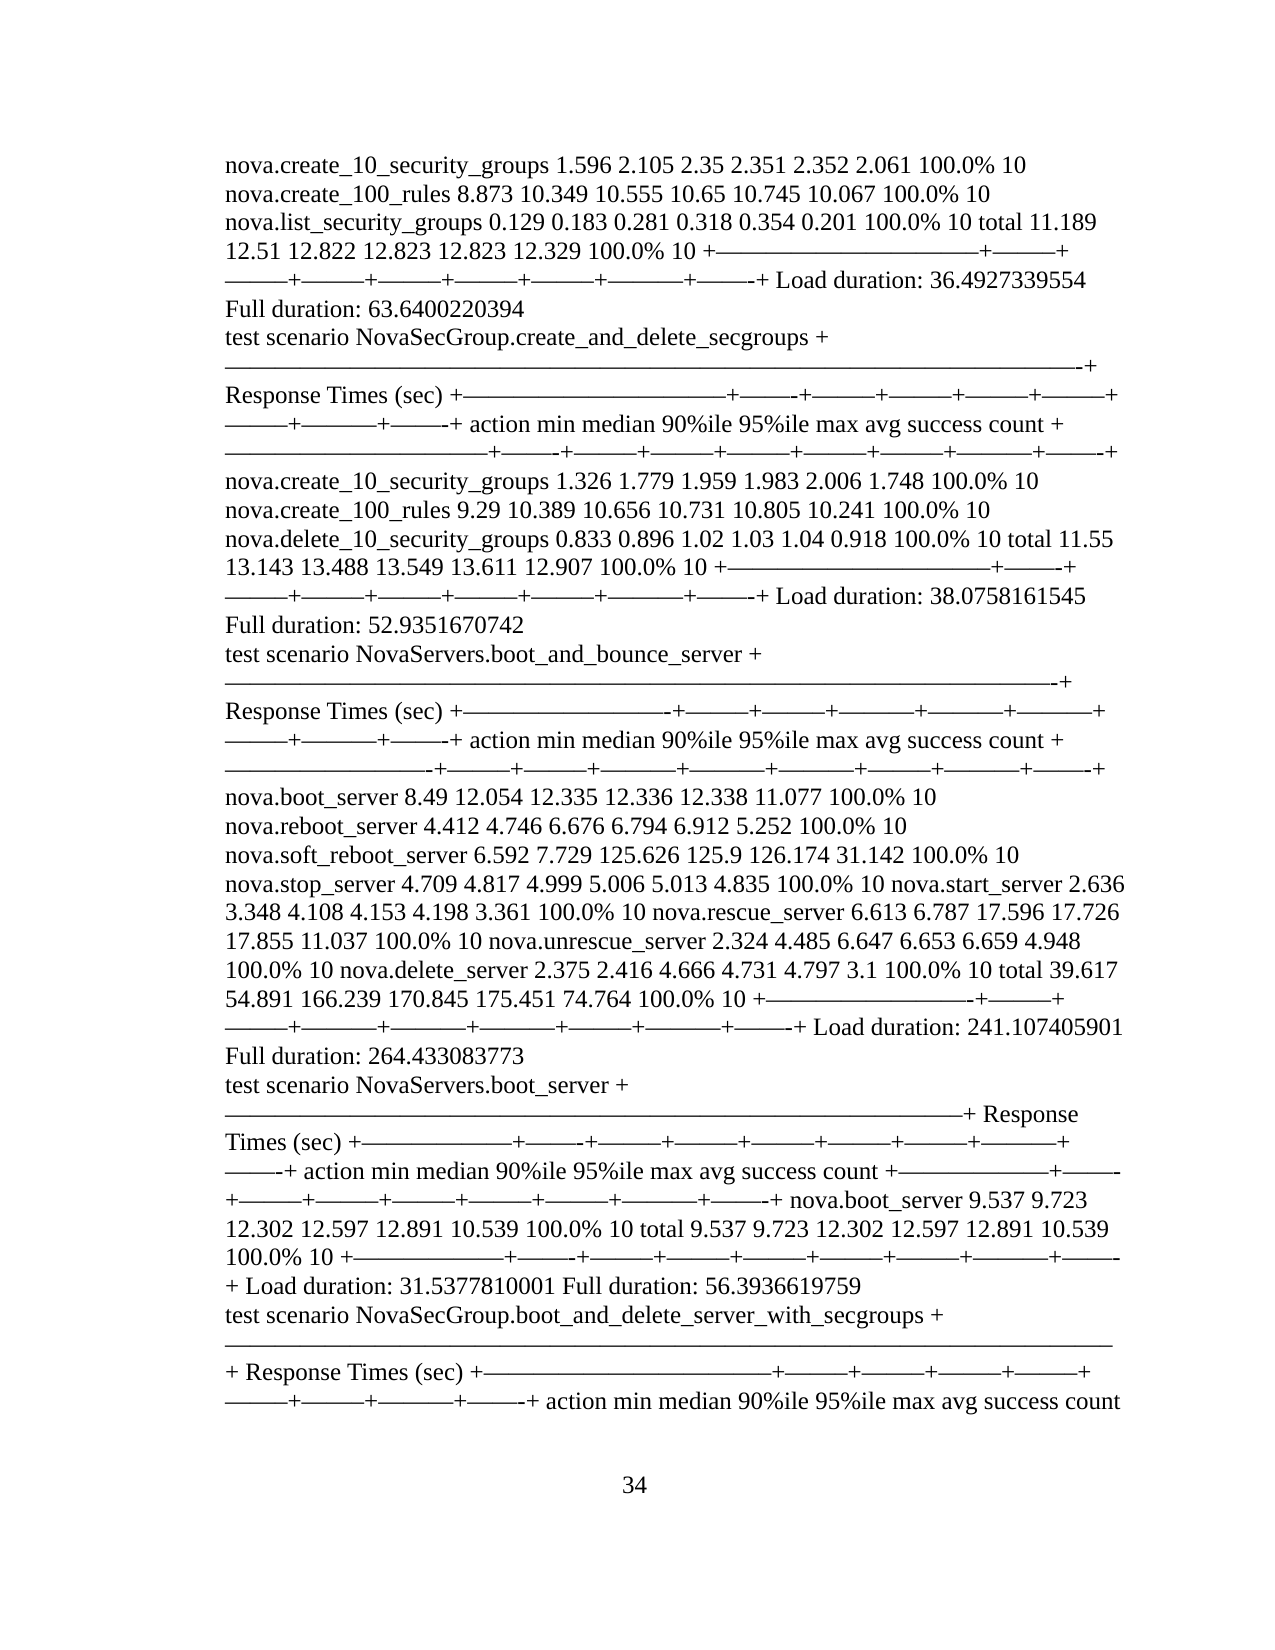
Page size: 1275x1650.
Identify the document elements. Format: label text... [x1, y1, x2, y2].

text test scenario NovaSecGroup.create_and_delete_secgroups +——————————————————————————————————-+ Response Times (sec) +——————————–+——-+——–+——–+——–+——–+——–+———+——-+ action min median 90%ile 95%ile max avg success count +——————————–+——-+——–+——–+——–+——–+——–+———+——-+ nova.create_10_security_groups 1.326 1.779 1.959 1.983 2.006 1.748 100.0% 10 nova.create_100_rules 9.29 10.389 10.656 10.731 10.805 10.241 100.0% 10 nova.delete_10_security_groups 0.833 0.896 1.02 1.03 1.04 0.918 100.0% 10 total 11.55 13.143 13.488 13.549 13.611 12.907 100.0% 10 +——————————–+——-+——–+——–+——–+——–+——–+———+——-+ Load duration: 38.0758161545 Full duration: 52.9351670742 [225, 322, 1125, 639]
text nova.create_10_security_groups 1.596 2.105 2.35 2.351 2.352 2.061 100.0% 10 nova.create_100_rules 8.873 10.349 10.555 10.65 10.745 10.067 100.0% 10 nova.list_security_groups 0.129 0.183 0.281 0.318 0.354 0.201 100.0% 10 total 11.189 12.51 12.822 12.823 12.823 12.329 100.0% 10 +——————————–+——–+——–+——–+——–+——–+——–+———+——-+ Load duration: 36.4927339554 Full duration: 63.6400220394 [225, 150, 1125, 322]
text test scenario NovaServers.boot_and_bounce_server +—————————————————————————————————-+ Response Times (sec) +————————-+——–+——–+———+———+———+——–+———+——-+ action min median 90%ile 95%ile max avg success count +————————-+——–+——–+———+———+———+——–+———+——-+ nova.boot_server 8.49 12.054 12.335 12.336 12.338 11.077 100.0% 10 nova.reboot_server 4.412 4.746 6.676 6.794 6.912 5.252 100.0% 10 nova.soft_reboot_server 6.592 7.729 125.626 125.9 126.174 31.142 100.0% 10 nova.stop_server 4.709 4.817 4.999 5.006 5.013 4.835 100.0% 10 nova.start_server 2.636 3.348 4.108 4.153 4.198 3.361 100.0% 10 nova.rescue_server 6.613 6.787 17.596 17.726 17.855 11.037 100.0% 10 nova.unrescue_server 2.324 4.485 6.647 6.653 6.659 4.948 100.0% 10 nova.delete_server 2.375 2.416 4.666 4.731 4.797 3.1 100.0% 10 total 39.617 54.891 166.239 170.845 175.451 74.764 100.0% 10 +————————-+——–+——–+———+———+———+——–+———+——-+ Load duration: 241.107405901 Full duration: 264.433083773 [225, 639, 1125, 1070]
text test scenario NovaSecGroup.boot_and_delete_server_with_secgroups +———————————————————————————————————–+ Response Times (sec) +———————————–+——–+——–+——–+——–+——–+——–+———+——-+ action min median 90%ile 95%ile max avg success count [225, 1300, 1125, 1415]
text test scenario NovaServers.boot_server +—————————————————————————————–+ Response Times (sec) +——————+——-+——–+——–+——–+——–+——–+———+——-+ action min median 90%ile 95%ile max avg success count +——————+——-+——–+——–+——–+——–+——–+———+——-+ nova.boot_server 9.537 9.723 12.302 12.597 12.891 10.539 100.0% 10 total 9.537 9.723 12.302 12.597 12.891 10.539 100.0% 10 +——————+——-+——–+——–+——–+——–+——–+———+——-+ Load duration: 31.5377810001 Full duration: 56.3936619759 [225, 1070, 1125, 1300]
